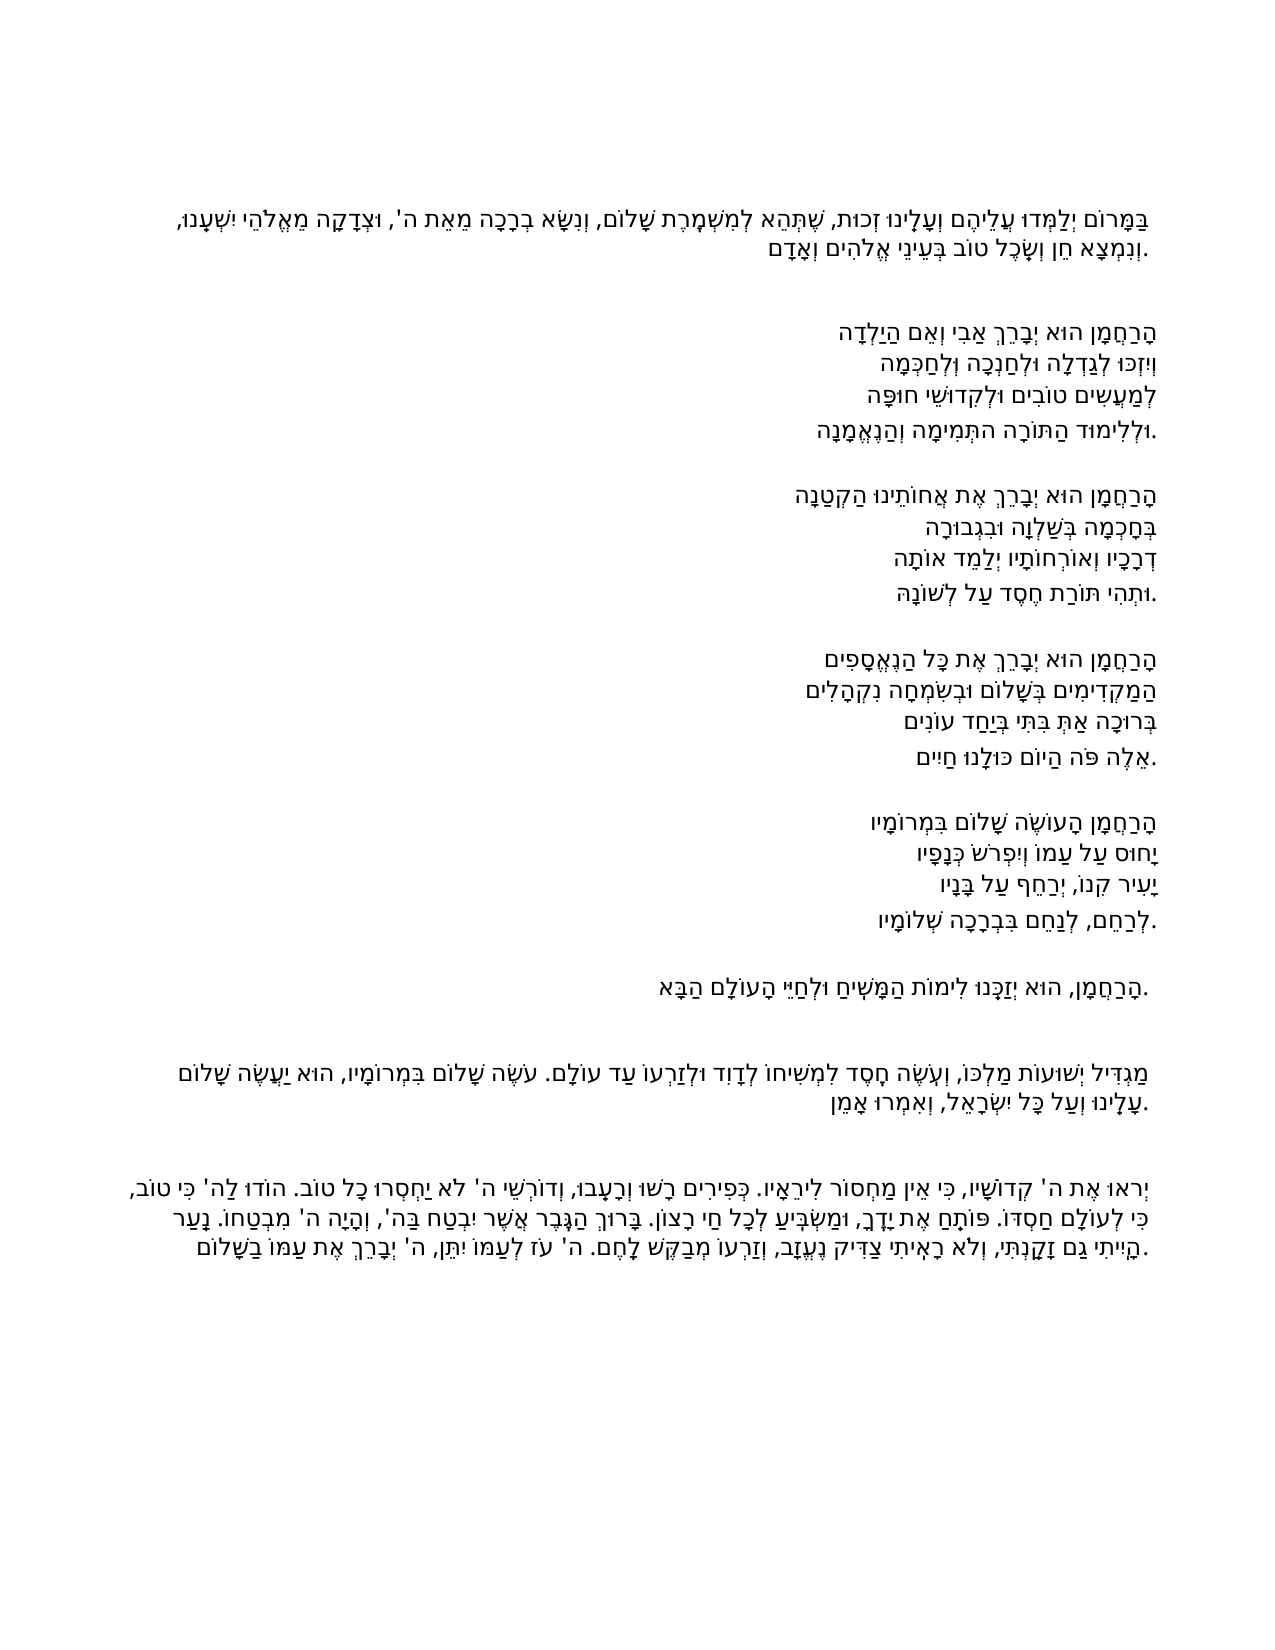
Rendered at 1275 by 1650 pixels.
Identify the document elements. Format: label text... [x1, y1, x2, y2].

text בְּחָכְמָה בְּשַׁלְוָה וּבִגְבוּרָה [118, 513, 1157, 545]
text הָרַחֲמָן הוּא יְבָרֵךְ אֶת אֲחוֹתֵינוּ הַקְטַנָה [118, 482, 1157, 513]
text מַגְדִּיל יְשׁוּעוֹת מַלְכּוֹ, וְעֹֽשֶׂה חֶֽסֶד לִמְשִׁיחוֹ לְדָוִד וּלְזַרְעוֹ עַד עוֹלָם. עֹשֶׂה שָׁלוֹם בִּמְרוֹמָיו, הוּא יַעֲשֶׂה שָׁלוֹם עָלֵֽינוּ וְעַל כָּל יִשְׂרָאֵל, וְאִמְרוּ אָמֵן. [122, 1058, 1148, 1117]
text הַמַקְדִימִים בְּשָׁלוֹם וּבְשִֹמְחָה נִקְהָלִים [118, 677, 1157, 708]
text לְרַחֵם, לְנַחֵם בִּבְרָכָה שְׁלוֹמָיו. [118, 902, 1157, 938]
text יְראוּ אֶת ה' קְדוֹשָׁיו, כִּי אֵין מַחְסוֹר לִירֵאָיו. כְּפִירִים רָשׁוּ וְרָעֵֽבוּ, וְדוֹרְשֵׁי ה' לֹא יַחְסְרוּ כָל טוֹב. הוֹדוּ לַה' כִּי טוֹב, כִּי לְעוֹלָם חַסְדּוֹ. פּוֹתֵֽחַ אֶת יָדֶֽךָ, וּמַשְׂבִּֽיעַ לְכָל חַי רָצוֹן. בָּרוּךְ הַגֶּֽבֶר אֲשֶׁר יִבְטַח בַּה', וְהָיָה ה' מִבְטַחוֹ. נַֽעַר הָיִֽיתִי גַם זָקַֽנְתִּי, וְלֹא רָאִֽיתִי צַדִּיק נֶעֱזָב, וְזַרְעוֹ מְבַקֶּשׁ לָֽחֶם. ה' עֹז לְעַמּוֹ יִתֵּן, ה' יְבָרֵךְ אֶת עַמּוֹ בַשָּׁלוֹם. [122, 1173, 1148, 1261]
text לְמַעֲשִים טוֹבִים וּלְקִדוּשֵׁי חוּפָּה [118, 382, 1157, 413]
text הָרַחֲמָן הוּא יְבָרֵךְ אֶת כָּל הַנֶאֱסָפִים [118, 646, 1157, 677]
text הָרַחֲמָן, הוּא יְזַכֵּֽנוּ לִימוֹת הַמָּשִֽׁיחַ וּלְחַיֵּי הָעוֹלָם הַבָּא. [122, 972, 1148, 1001]
text וּתְהִי תּוֹרַת חֶסֶד עַל לְשׁוֹנָהּ. [118, 576, 1157, 611]
text בְּרוּכָה אַתְּ בִּתִּי בְּיַחַד עוֹנִים [118, 708, 1157, 739]
text הָרַחֲמָן הוּא יְבָרֵךְ אַבִי וְאֵם הַיַלְדָה [118, 319, 1157, 350]
text דְרָכָיו וְאוֹרְחוֹתָיו יְלַמֵד אוֹתָה [118, 545, 1157, 576]
text בַּמָּרוֹם יְלַמְּדוּ עֲלֵיהֶם וְעָלֵֽינוּ זְכוּת, שֶׁתְּהֵא לְמִשְׁמֶֽרֶת שָׁלוֹם, וְנִשָּׂא בְרָכָה מֵאֵת ה', וּצְדָקָה מֵאֱלֹהֵי יִשְׁעֵֽנוּ, וְנִמְצָא חֵן וְשֵֽׂכֶל טוֹב בְּעֵינֵי אֱלֹהִים וְאָדָם. [122, 204, 1148, 263]
text וְיִזְכּוּ לְגַדְלָה וּלְחַנְכָה וְּלְחַכְּמָה [118, 350, 1157, 382]
text וּלְלִימוּד הַתּוֹרָה התְּמִימָה וְהַנֶאֱמָנָה. [118, 413, 1157, 448]
text אֵלֶה פֹּה הַיוֹם כּוּלָנוּ חַיִים. [118, 739, 1157, 775]
text יָעִיר קִנוֹ, יְרַחֵף עַל בָּנָיו [118, 871, 1157, 902]
text יָחוּס עַל עַמוֹ וְיִפְרֹשֹ כְּנָפָיו [118, 840, 1157, 871]
text הָרַחֲמָן הָעוֹשֶֹה שָׁלוֹם בִּמְרוֹמָיו [118, 809, 1157, 840]
